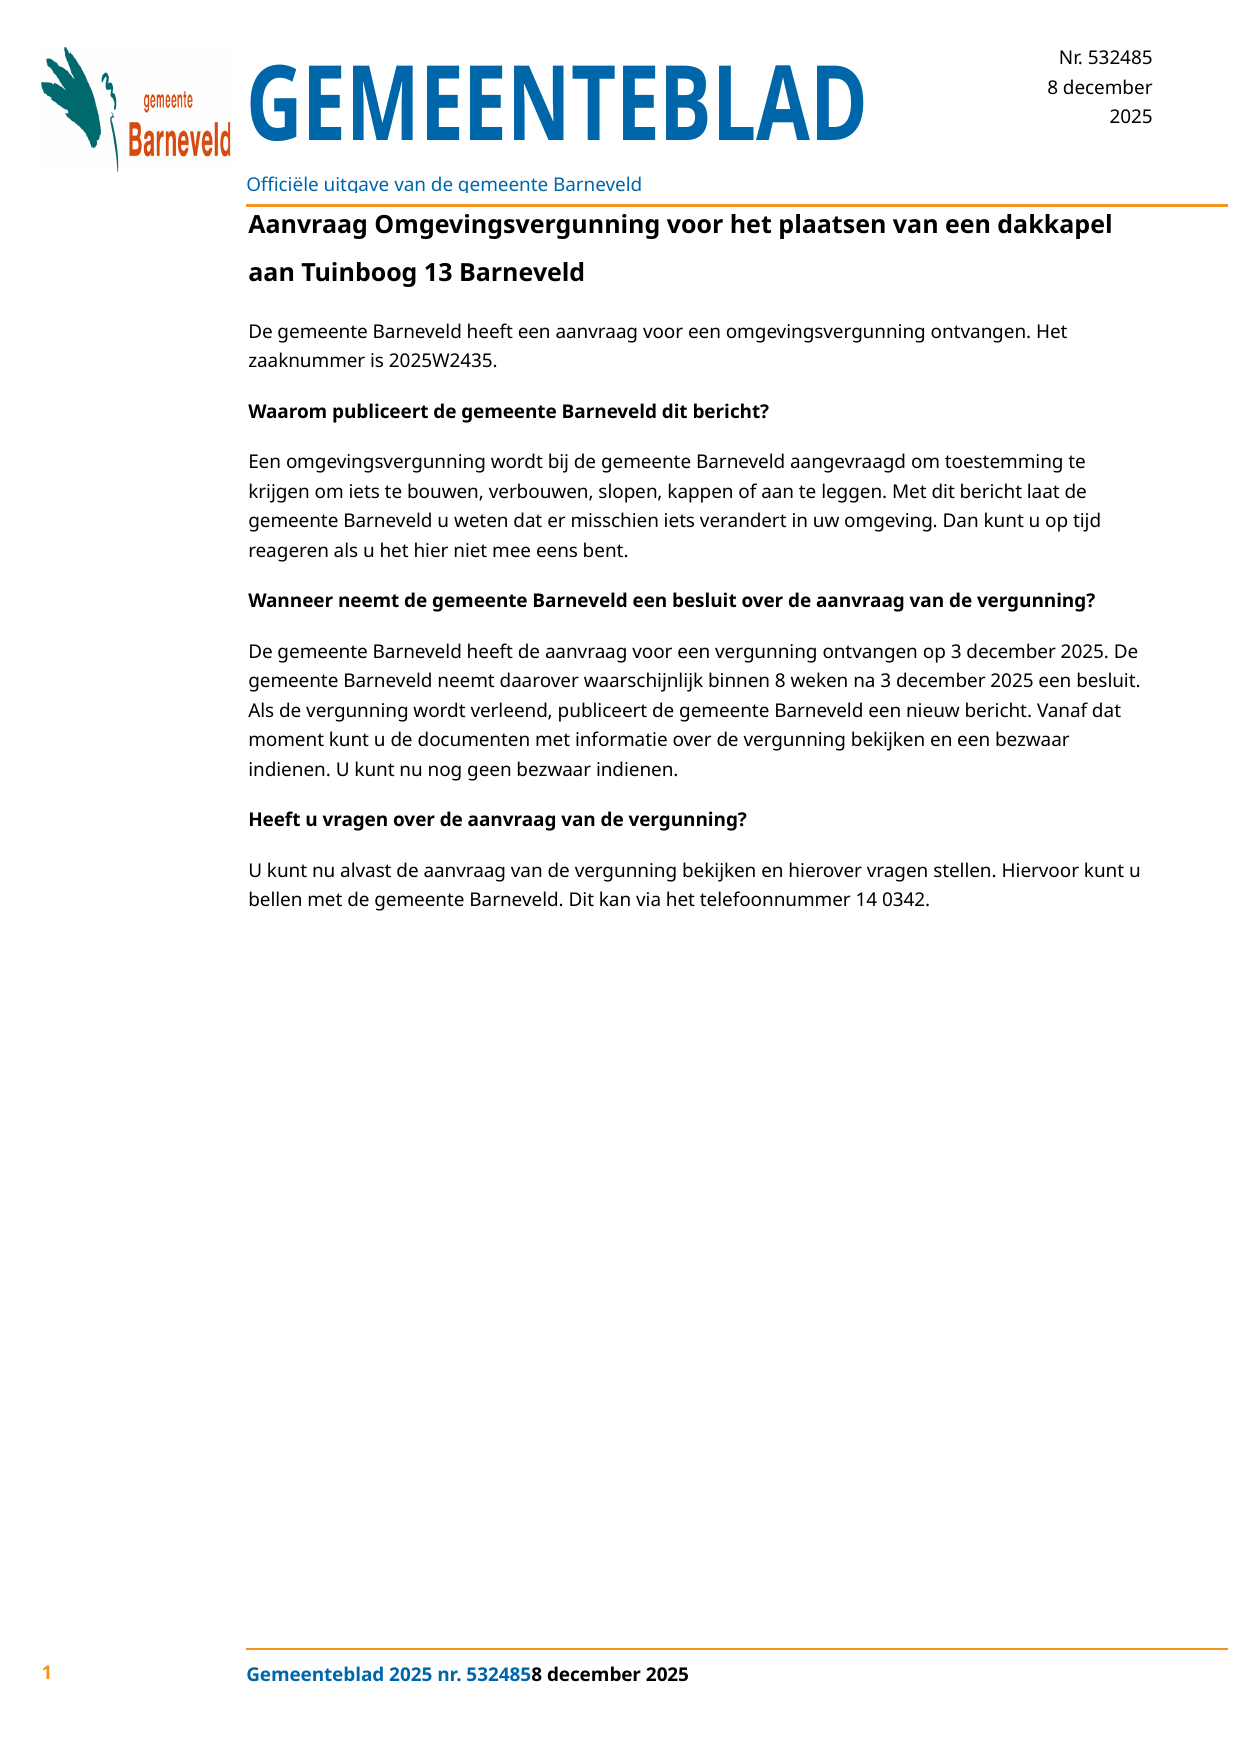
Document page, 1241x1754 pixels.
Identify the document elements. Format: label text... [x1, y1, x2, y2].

text Een omgevingsvergunning wordt bij de gemeente Barneveld aangevraagd om toestemming te krijgen om iets te bouwen, verbouwen, slopen, kappen of aan te leggen. Met dit bericht laat de gemeente Barneveld u weten dat er misschien iets verandert in uw omgeving. Dan kunt u op tijd reageren als u het hier niet mee eens bent. [248, 448, 1152, 563]
text Heeft u vragen over de aanvraag van de vergunning? [248, 807, 1152, 832]
text De gemeente Barneveld heeft de aanvraag voor een vergunning ontvangen op 3 december 2025. De gemeente Barneveld neemt daarover waarschijnlijk binnen 8 weken na 3 december 2025 een besluit. Als de vergunning wordt verleend, publiceert de gemeente Barneveld een nieuw bericht. Vanaf dat moment kunt u de documenten met informatie over de vergunning bekijken en een bezwaar indienen. U kunt nu nog geen bezwaar indienen. [248, 638, 1152, 782]
text Wanneer neemt de gemeente Barneveld een besluit over de aanvraag van de vergunning? [248, 587, 1152, 613]
text Waarom publiceert de gemeente Barneveld dit bericht? [248, 398, 1152, 424]
text U kunt nu alvast de aanvraag van de vergunning bekijken en hierover vragen stellen. Hiervoor kunt u bellen met de gemeente Barneveld. Dit kan via het telefoonnummer 14 0342. [248, 857, 1152, 912]
text Aanvraag Omgevingsvergunning voor het plaatsen van een dakkapel aan Tuinboog 13 Barneveld [248, 207, 1152, 288]
text De gemeente Barneveld heeft een aanvraag voor een omgevingsvergunning ontvangen. Het zaaknummer is 2025W2435. [248, 318, 1152, 373]
picture [41, 47, 231, 172]
